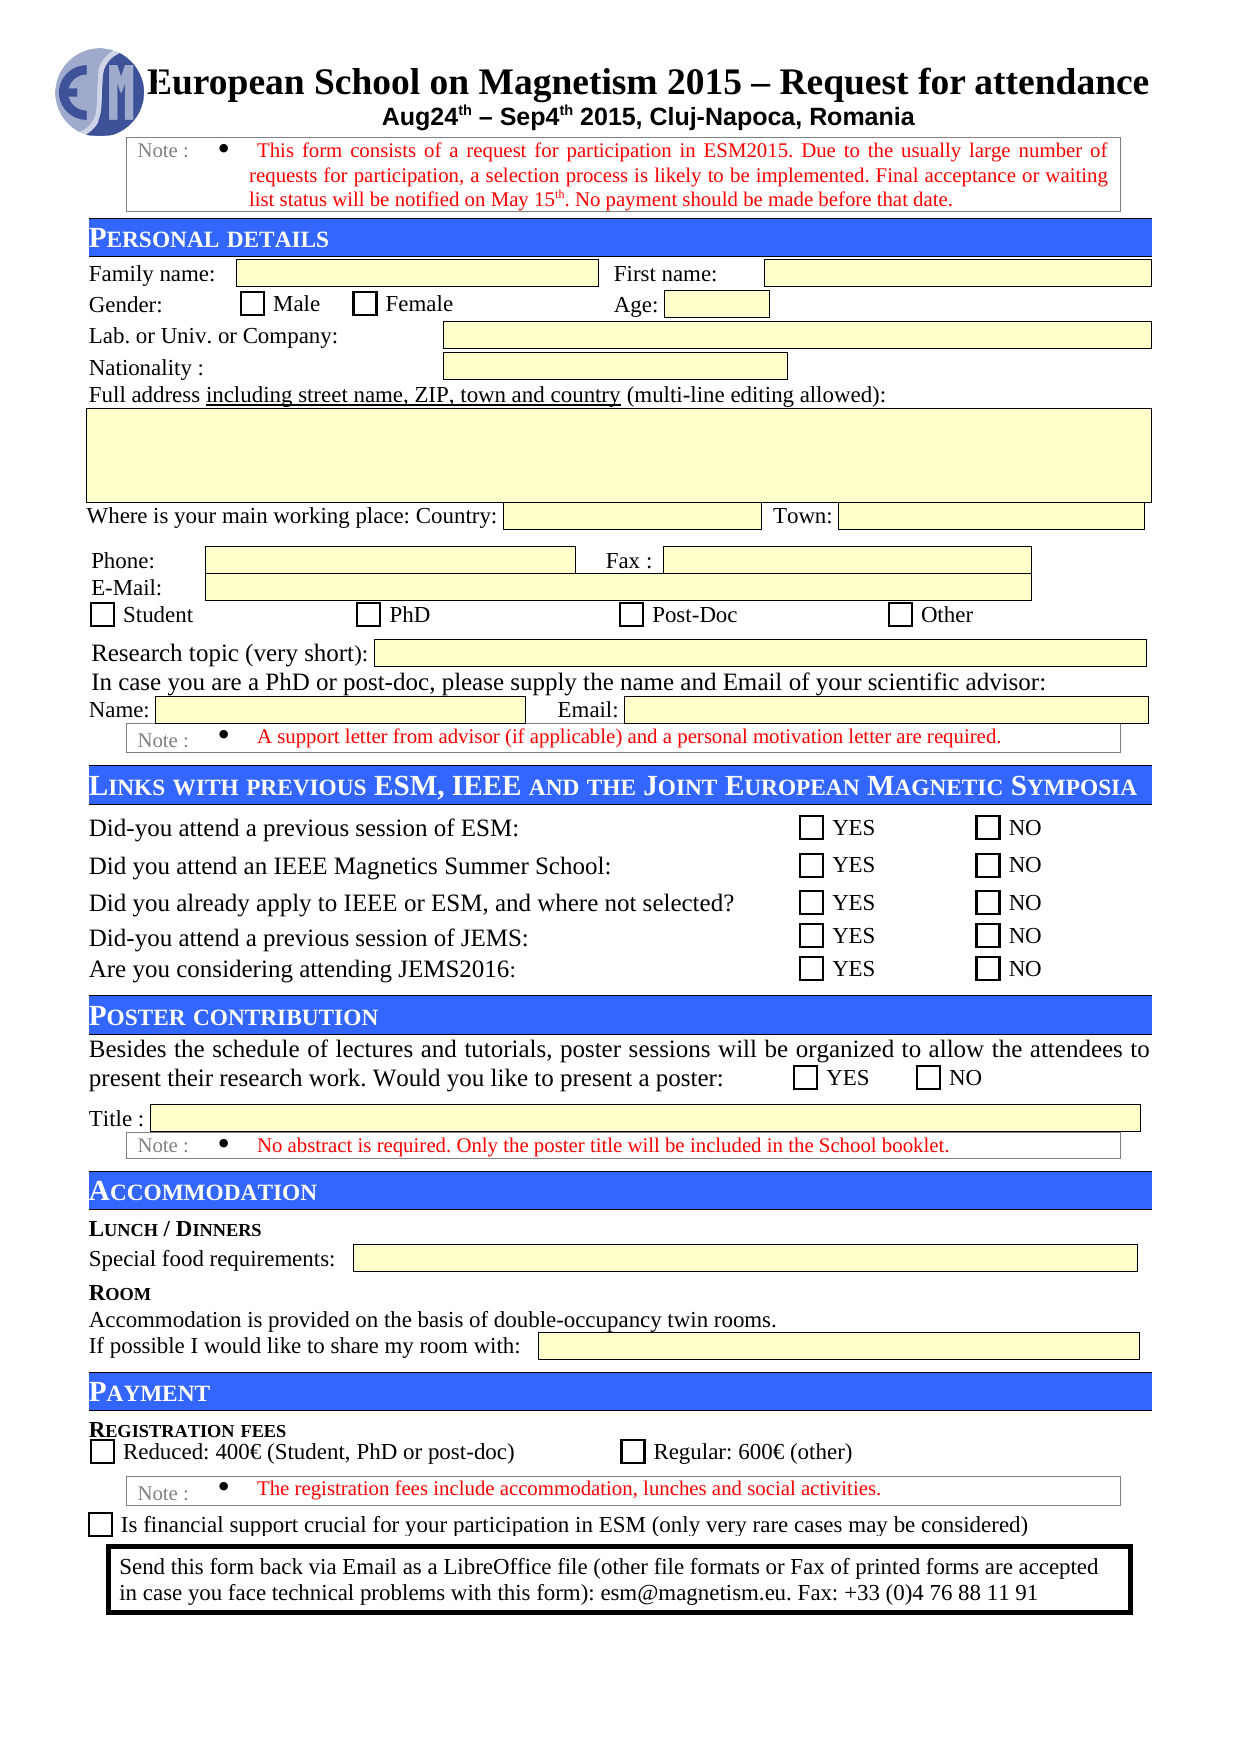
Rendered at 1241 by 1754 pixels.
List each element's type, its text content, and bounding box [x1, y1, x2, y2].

text In case you are a PhD or post-doc, please supply the name and Email of your scientific advisor: [91, 667, 1152, 696]
table_header Note : [127, 138, 208, 211]
text Did-you attend a previous session of ESM: [89, 817, 1152, 842]
subtitle Room [89, 1279, 1152, 1306]
picture [40, 48, 158, 136]
text Did you already apply to IEEE or ESM, and where not selected? [89, 892, 1152, 917]
text Email: [526, 696, 624, 723]
text Name: [89, 696, 155, 723]
text Did-you attend a previous session of JEMS: [89, 917, 1152, 954]
subtitle Lunch / Dinners [89, 1216, 1152, 1242]
text Where is your main working place: Country: [86, 503, 503, 529]
text Besides the schedule of lectures and tutorials, poster sessions will be organized to allow the attendees to present their research work. Would you like to present a poster: [89, 1035, 1152, 1092]
text Gender: Age: [89, 288, 1152, 319]
text Title : [89, 1103, 1152, 1132]
text Send this form back via Email as a LibreOffice file (other file formats or Fax of printed forms are accepted in case you face technical problems with this form): esm@magnetism.eu. Fax: +33 (0)4 76 88 11 91 [111, 1549, 1128, 1610]
text Did you attend an IEEE Magnetics Summer School: [89, 854, 1152, 879]
text Town: [762, 503, 838, 529]
table_header Note : [127, 724, 208, 752]
text Fax : [576, 546, 663, 573]
text If possible I would like to share my room with: [89, 1332, 538, 1359]
subtitle Registration fees [89, 1417, 1152, 1443]
subtitle Personal details [89, 219, 1152, 256]
subtitle European School on Magnetism 2015 – Request for attendance Aug24th – Sep4th 2015, Cluj-Napoca, Romania [38, 47, 1152, 137]
text Lab. or Univ. or Company: [89, 319, 1152, 350]
subtitle Links with previous ESM, IEEE and the Joint European Magnetic Symposia [89, 766, 1152, 804]
table_header No abstract is required. Only the poster title will be included in the School booklet. [208, 1133, 1120, 1157]
text Are you considering attending JEMS2016: [89, 954, 1152, 983]
text Accommodation is provided on the basis of double-occupancy twin rooms. [89, 1306, 1152, 1332]
subtitle Payment [89, 1373, 1152, 1410]
text [1032, 573, 1152, 600]
table_header Note : [127, 1477, 208, 1505]
text Research topic (very short): [91, 638, 1152, 667]
table_header A support letter from advisor (if applicable) and a personal motivation letter are required. [208, 724, 1120, 752]
text Full address including street name, ZIP, town and country (multi-line editing allowed): [89, 381, 1152, 408]
subtitle Poster contribution [89, 996, 1152, 1034]
text Special food requirements: [89, 1242, 1152, 1273]
subtitle Accommodation [89, 1172, 1152, 1209]
text E-Mail: [91, 573, 205, 600]
text Family name: First name: [89, 257, 1152, 288]
text Phone: [91, 546, 205, 573]
table_header The registration fees include accommodation, lunches and social activities. [208, 1477, 1120, 1505]
text Nationality : [89, 350, 1152, 381]
text [1032, 546, 1152, 573]
table_header Note : [127, 1133, 208, 1157]
table_header This form consists of a request for participation in ESM2015. Due to the usually large number of requests for participation, a selection process is likely to be implemented. Final acceptance or waiting list status will be notified on May 15th. No payment should be made before that date. [208, 138, 1120, 211]
